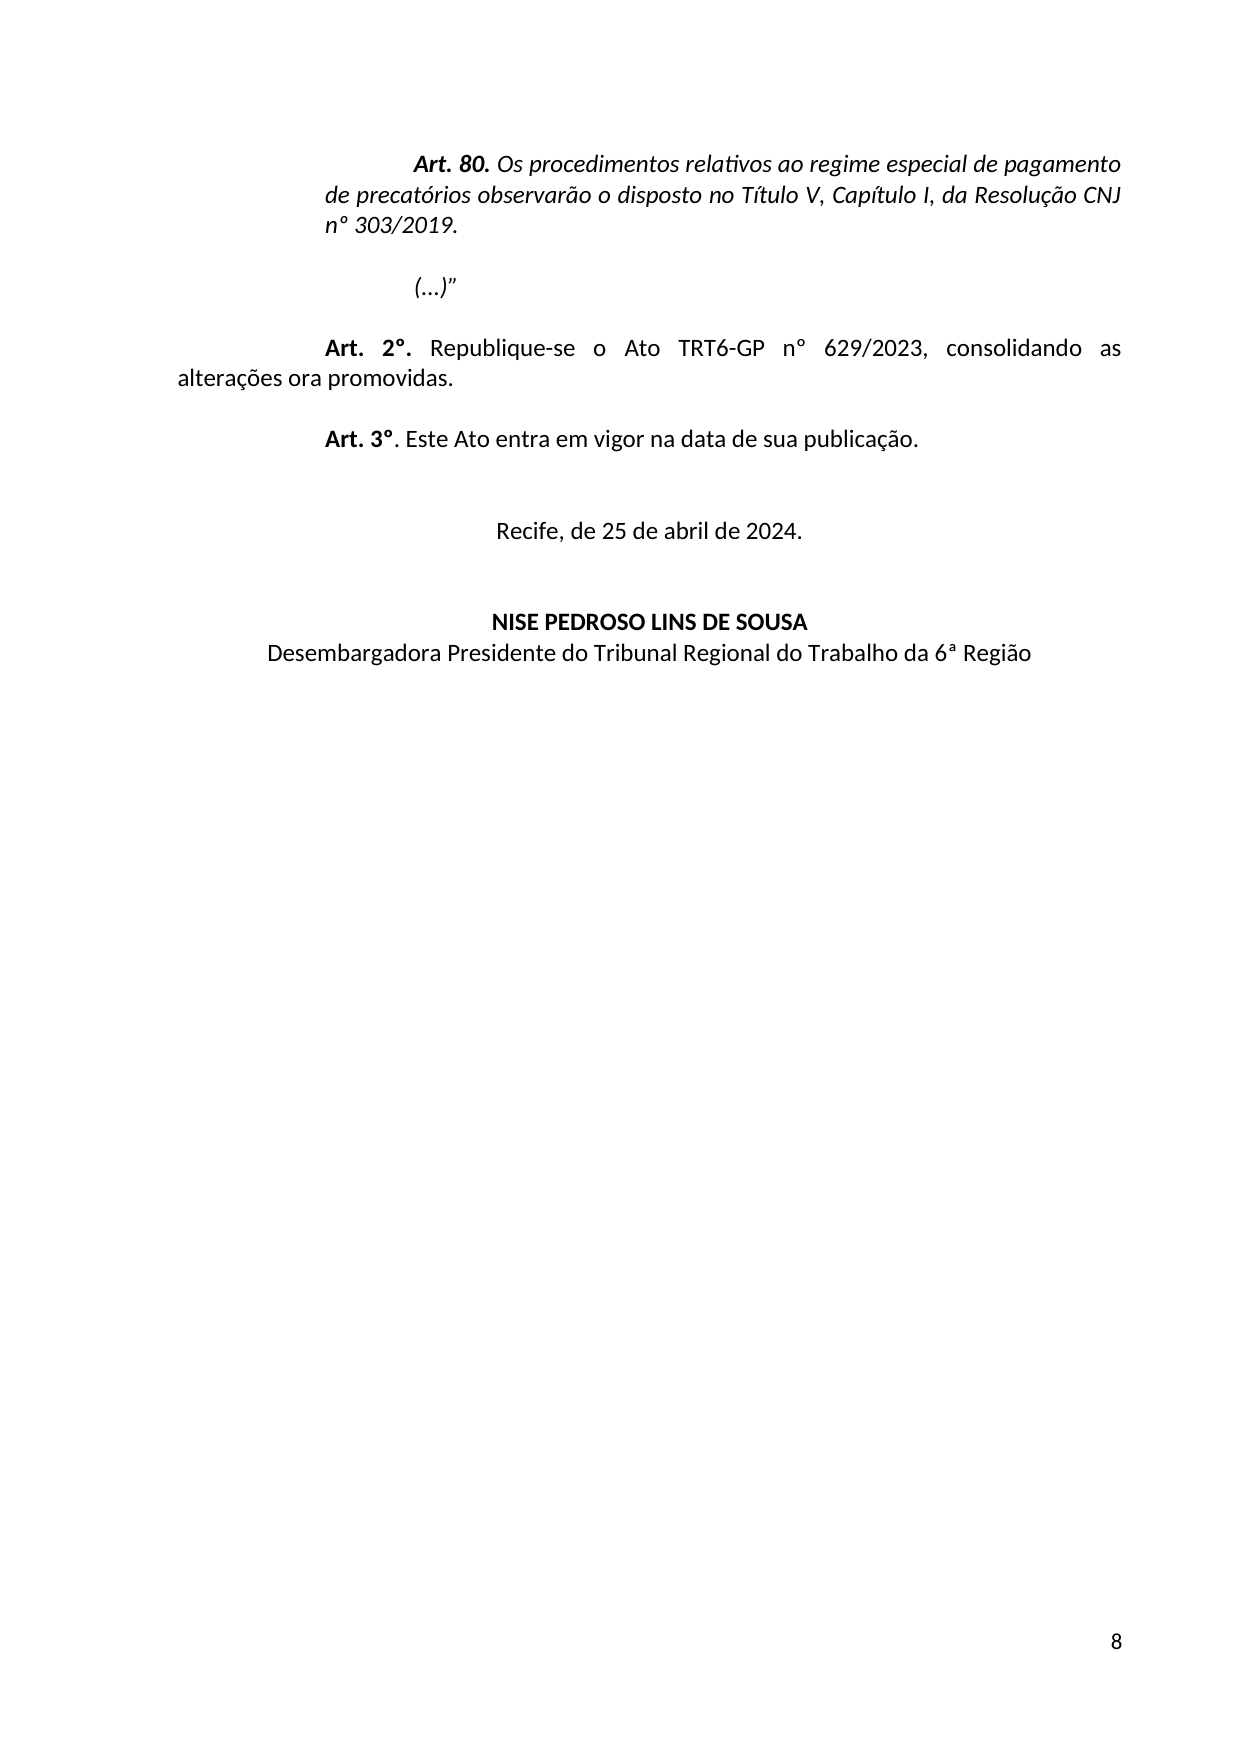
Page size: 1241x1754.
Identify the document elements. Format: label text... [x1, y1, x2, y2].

text Desembargadora Presidente do Tribunal Regional do Trabalho da 6ª Região [177, 637, 1122, 667]
text Art. 80. Os procedimentos relativos ao regime especial de pagamento de precatórios observarão o disposto no Título V, Capítulo I, da Resolução CNJ nº 303/2019. [325, 149, 1122, 240]
text NISE PEDROSO LINS DE SOUSA [177, 606, 1122, 637]
text Art. 3º. Este Ato entra em vigor na data de sua publicação. [177, 423, 1122, 454]
text Art. 2º. Republique-se o Ato TRT6-GP nº 629/2023, consolidando as alterações ora promovidas. [177, 332, 1122, 393]
text Recife, de 25 de abril de 2024. [177, 515, 1122, 545]
text (...)” [325, 271, 1122, 301]
